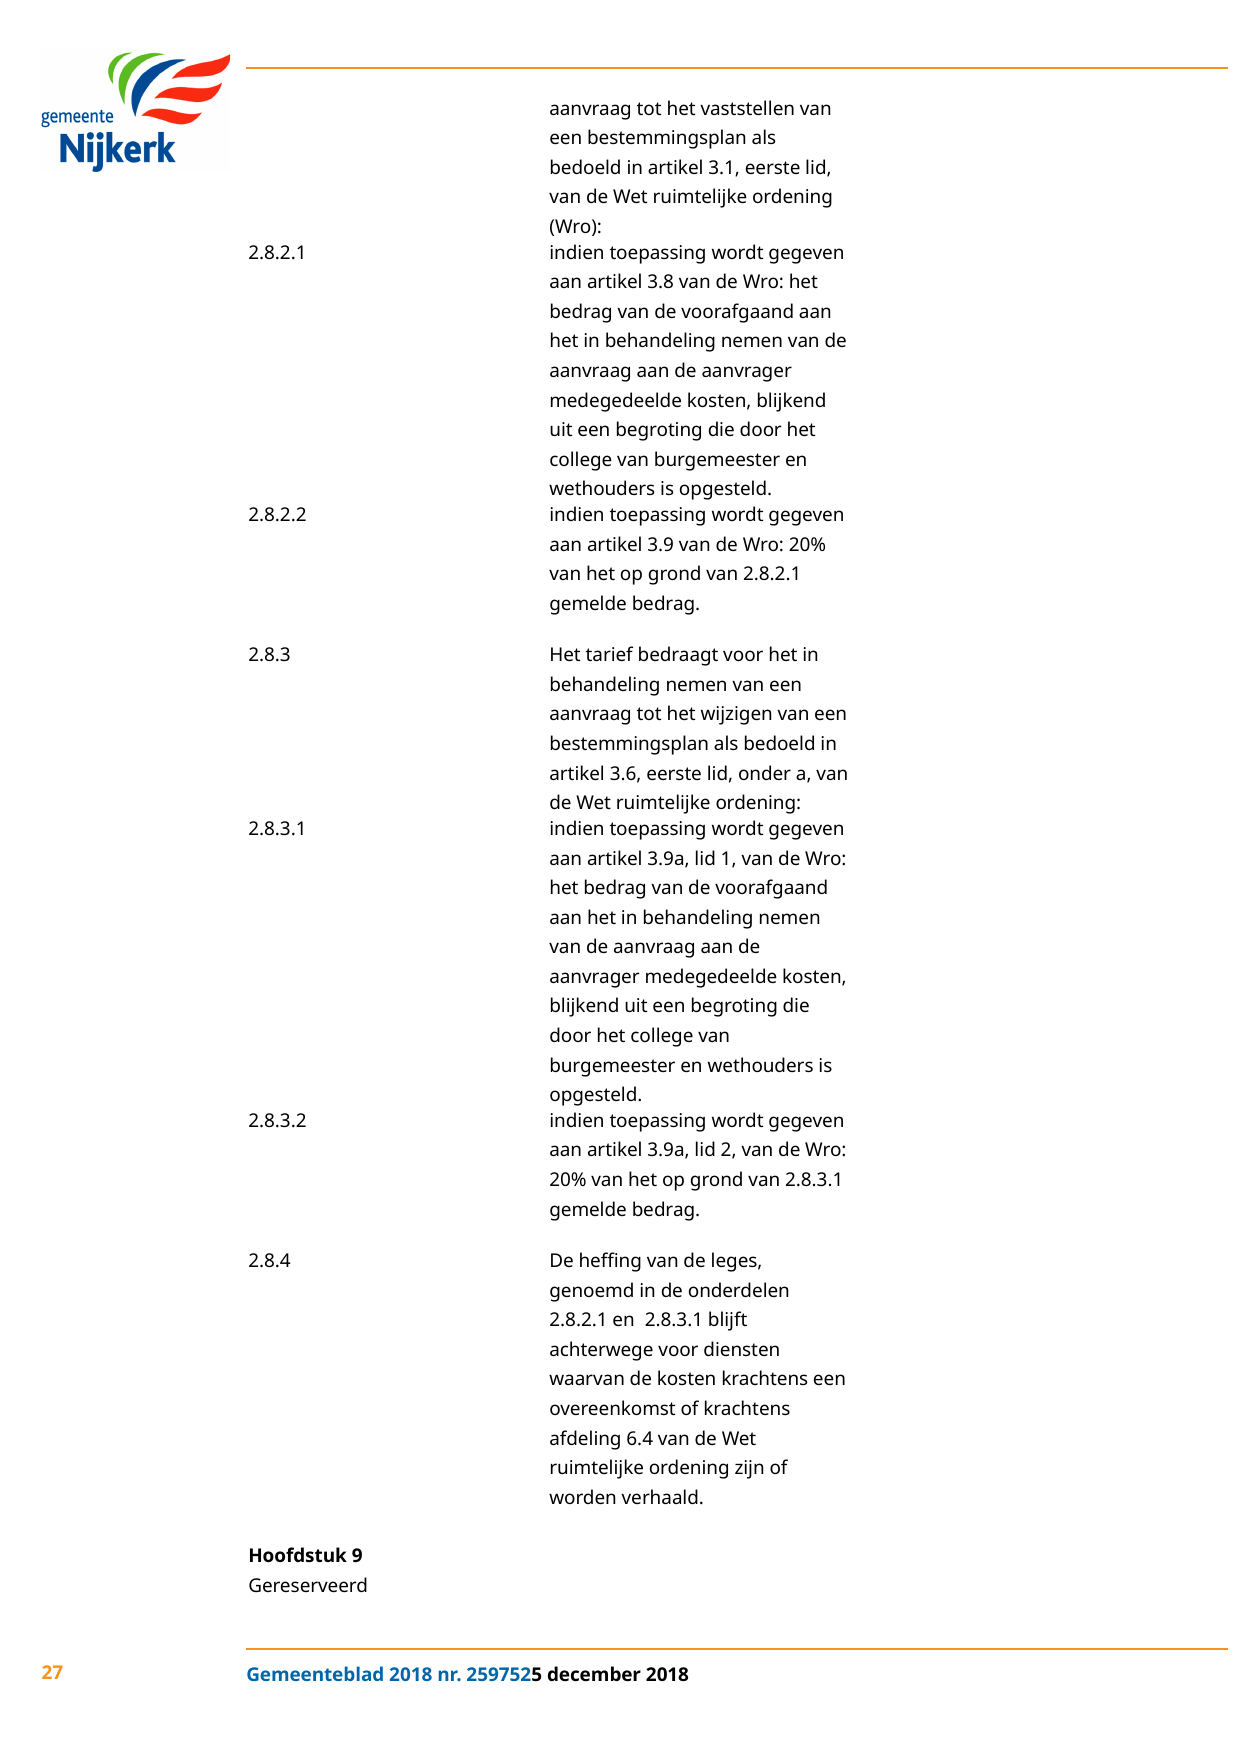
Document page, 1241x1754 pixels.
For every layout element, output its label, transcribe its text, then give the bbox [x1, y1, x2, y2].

table_cell 2.8.3.2 [248, 1107, 549, 1222]
table_cell indien toepassing wordt gegeven aan artikel 3.8 van de Wro: het bedrag van de voorafgaand aan het in behandeling nemen van de aanvraag aan de aanvrager medegedeelde kosten, blijkend uit een begroting die door het college van burgemeester en wethouders is opgesteld. [549, 239, 850, 501]
text Gereserveerd [248, 1572, 1152, 1598]
picture [41, 47, 231, 172]
table_cell [850, 95, 1152, 239]
table_cell [549, 616, 850, 641]
table_cell indien toepassing wordt gegeven aan artikel 3.9 van de Wro: 20% van het op grond van 2.8.2.1 gemelde bedrag. [549, 501, 850, 616]
table_cell Het tarief bedraagt voor het in behandeling nemen van een aanvraag tot het wijzigen van een bestemmingsplan als bedoeld in artikel 3.6, eerste lid, onder a, van de Wet ruimtelijke ordening: [549, 641, 850, 815]
table_cell [850, 815, 1152, 1107]
table_cell [850, 1107, 1152, 1222]
table_cell aanvraag tot het vaststellen van een bestemmingsplan als bedoeld in artikel 3.1, eerste lid, van de Wet ruimtelijke ordening (Wro): [549, 95, 850, 239]
table_cell [850, 239, 1152, 501]
table_cell [549, 1222, 850, 1247]
table_cell [850, 1222, 1152, 1247]
table_cell [850, 616, 1152, 641]
table_cell [850, 641, 1152, 815]
table_cell 2.8.4 [248, 1247, 549, 1510]
table_cell [248, 616, 549, 641]
table_cell [850, 1247, 1152, 1510]
table_cell [248, 95, 549, 239]
table_cell 2.8.3.1 [248, 815, 549, 1107]
table_cell 2.8.2.2 [248, 501, 549, 616]
table_cell [850, 501, 1152, 616]
text Hoofdstuk 9 [248, 1542, 1152, 1568]
table_cell 2.8.2.1 [248, 239, 549, 501]
table_cell De heffing van de leges, genoemd in de onderdelen 2.8.2.1 en 2.8.3.1 blijft achterwege voor diensten waarvan de kosten krachtens een overeenkomst of krachtens afdeling 6.4 van de Wet ruimtelijke ordening zijn of worden verhaald. [549, 1247, 850, 1510]
table_cell indien toepassing wordt gegeven aan artikel 3.9a, lid 2, van de Wro: 20% van het op grond van 2.8.3.1 gemelde bedrag. [549, 1107, 850, 1222]
table_cell [248, 1222, 549, 1247]
table_cell 2.8.3 [248, 641, 549, 815]
table_cell indien toepassing wordt gegeven aan artikel 3.9a, lid 1, van de Wro: het bedrag van de voorafgaand aan het in behandeling nemen van de aanvraag aan de aanvrager medegedeelde kosten, blijkend uit een begroting die door het college van burgemeester en wethouders is opgesteld. [549, 815, 850, 1107]
